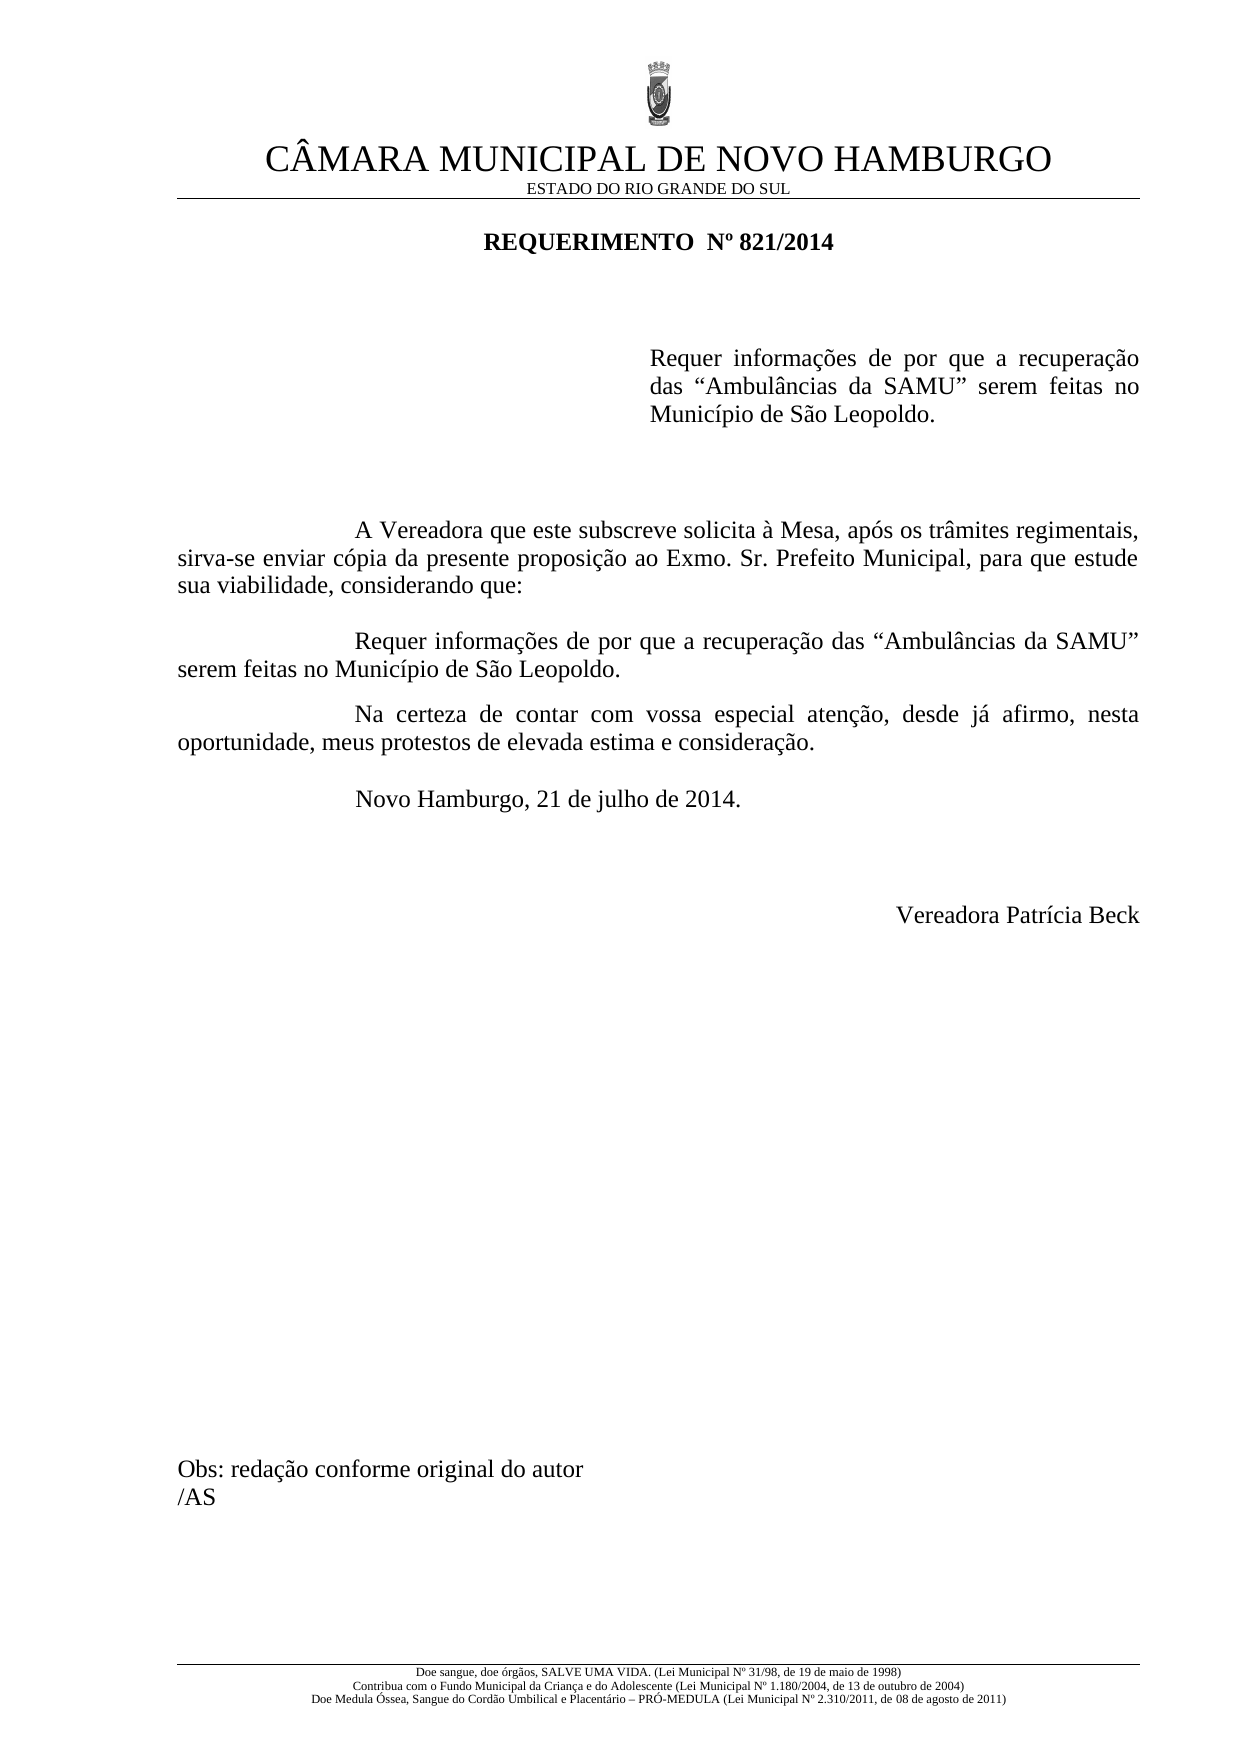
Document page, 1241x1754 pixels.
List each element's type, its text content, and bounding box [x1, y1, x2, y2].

text Na certeza de contar com vossa especial atenção, desde já afirmo, nesta oportunidade, meus protestos de elevada estima e consideração. [177, 700, 1140, 756]
text A Vereadora que este subscreve solicita à Mesa, após os trâmites regimentais, sirva-se enviar cópia da presente proposição ao Exmo. Sr. Prefeito Municipal, para que estude sua viabilidade, considerando que: [177, 516, 1140, 599]
text Vereadora Patrícia Beck [649, 901, 1140, 929]
text REQUERIMENTO Nº 821/2014 [177, 228, 1140, 256]
text Requer informações de por que a recuperação das “Ambulâncias da SAMU” serem feitas no Município de São Leopoldo. [649, 344, 1140, 428]
text Novo Hamburgo, 21 de julho de 2014. [177, 785, 1140, 813]
text Obs: redação conforme original do autor [177, 1456, 1140, 1483]
text Requer informações de por que a recuperação das “Ambulâncias da SAMU” serem feitas no Município de São Leopoldo. [177, 627, 1140, 682]
text /AS [177, 1483, 1140, 1511]
